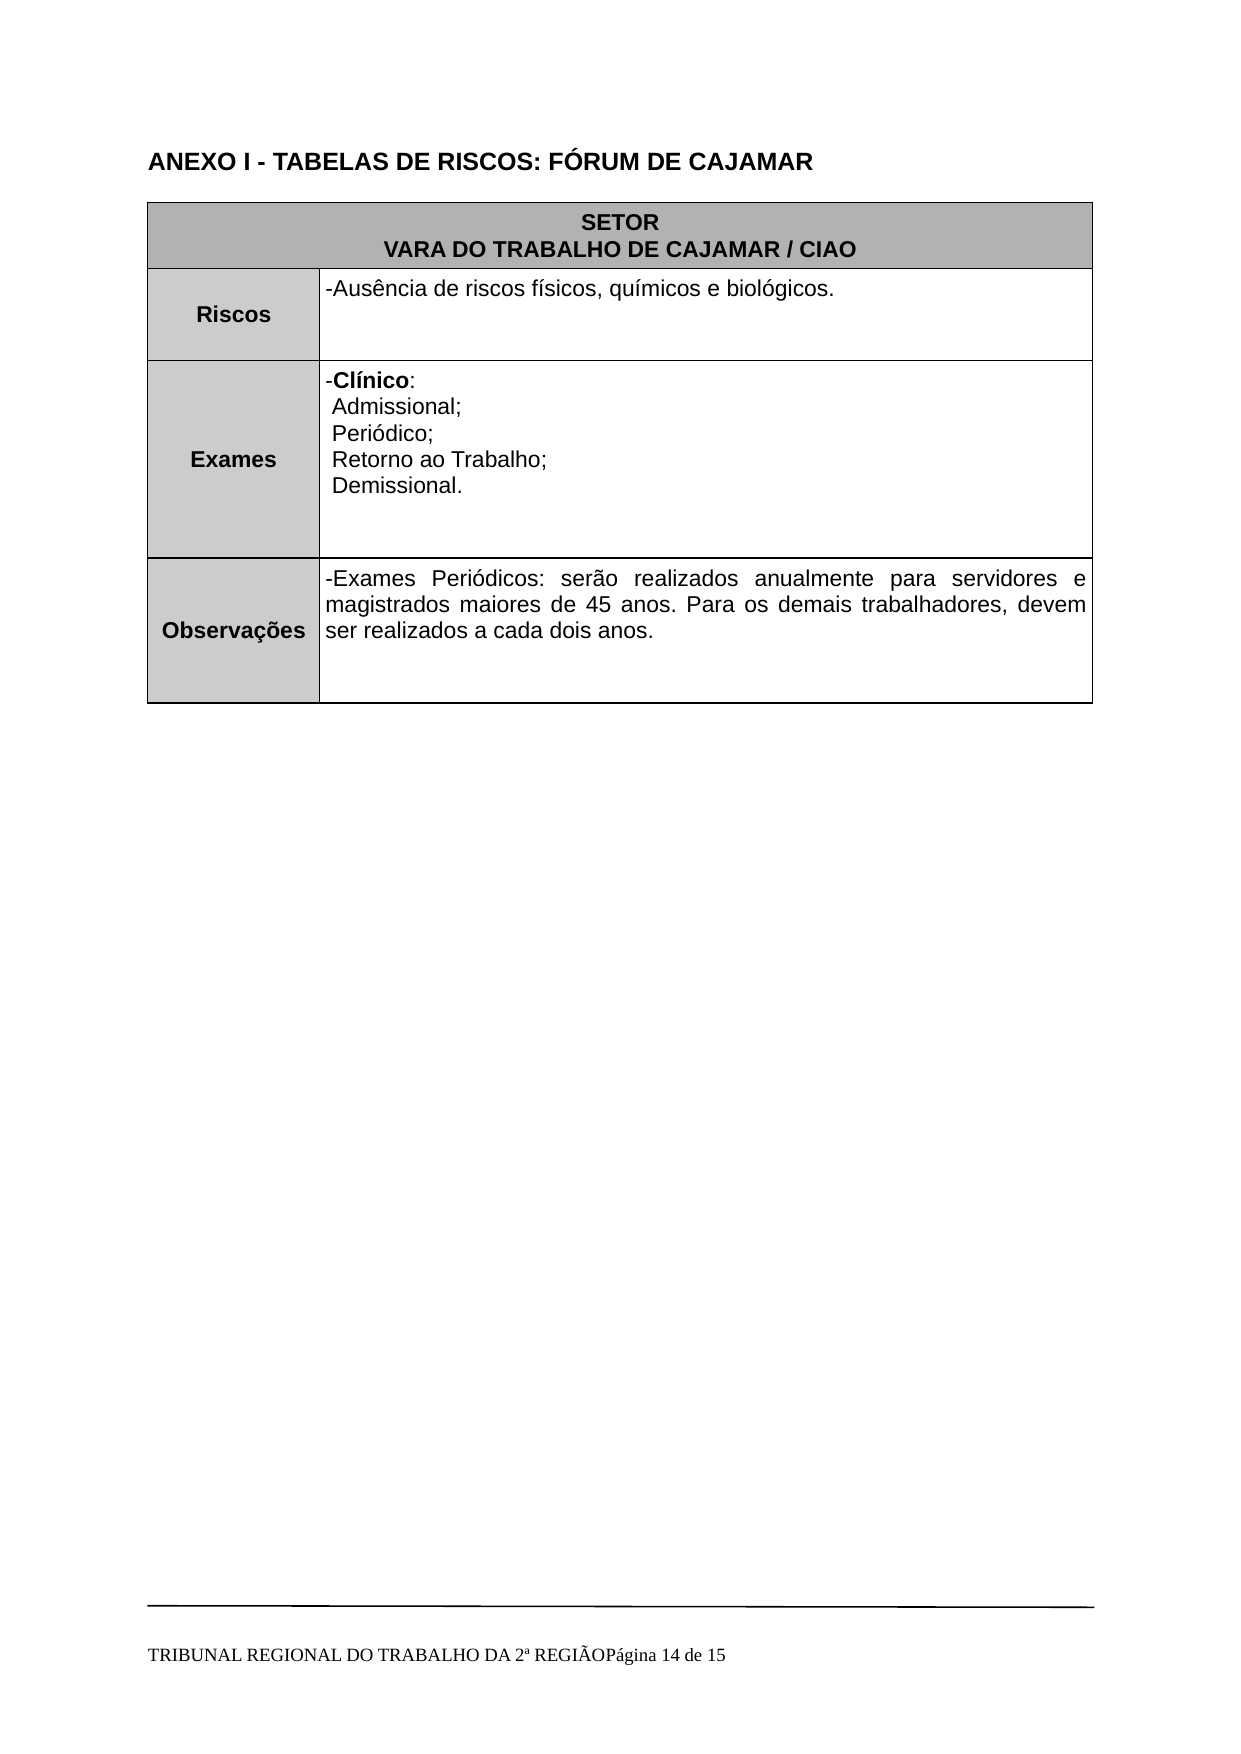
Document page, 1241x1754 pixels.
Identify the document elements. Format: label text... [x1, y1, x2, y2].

table_cell -Ausência de riscos físicos, químicos e biológicos. [320, 269, 1092, 360]
table_cell Observações [148, 559, 319, 702]
table_header SETOR VARA DO TRABALHO DE CAJAMAR / CIAO [148, 203, 1092, 268]
table_cell Riscos [148, 269, 319, 360]
table_cell Exames [148, 361, 319, 557]
text ANEXO I - TABELAS DE RISCOS: FÓRUM DE CAJAMAR [148, 147, 1093, 176]
table_cell -Exames Periódicos: serão realizados anualmente para servidores e magistrados maiores de 45 anos. Para os demais trabalhadores, devem ser realizados a cada dois anos. [320, 559, 1092, 702]
table_cell -Clínico: Admissional; Periódico; Retorno ao Trabalho; Demissional. [320, 361, 1092, 557]
